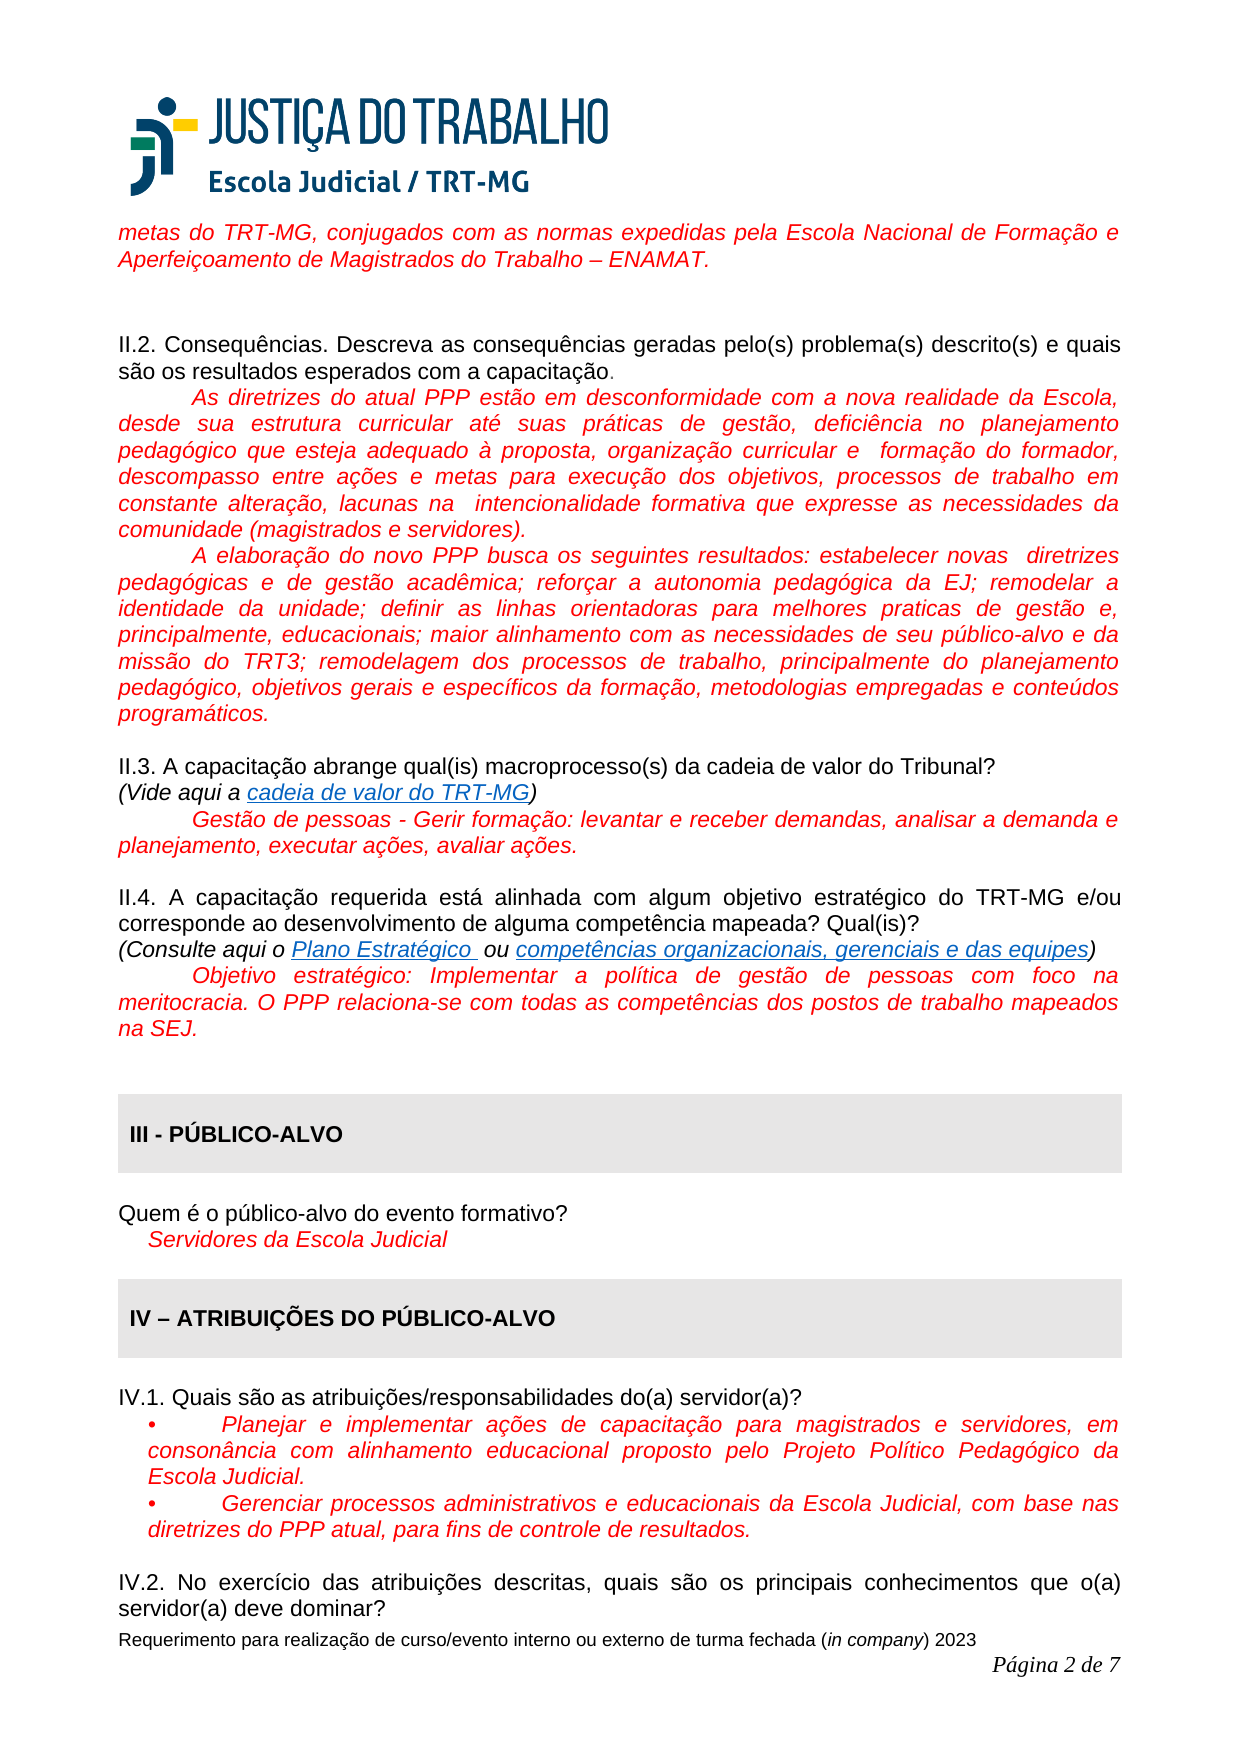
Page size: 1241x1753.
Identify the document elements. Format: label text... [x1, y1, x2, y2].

text II.4. A capacitação requerida está alinhada com algum objetivo estratégico do TRT-MG e/ou corresponde ao desenvolvimento de alguma competência mapeada? Qual(is)? [118, 883, 1122, 936]
text IV.2. No exercício das atribuições descritas, quais são os principais conhecimentos que o(a) servidor(a) deve dominar? [118, 1569, 1122, 1621]
text (Consulte aqui o Plano Estratégico ou competências organizacionais, gerenciais e das equipes) [118, 936, 1122, 962]
table_header III - PÚBLICO-ALVO [118, 1094, 1122, 1173]
text II.3. A capacitação abrange qual(is) macroprocesso(s) da cadeia de valor do Tribunal? [118, 753, 1122, 779]
text A elaboração do novo PPP busca os seguintes resultados: estabelecer novas diretrizes pedagógicas e de gestão acadêmica; reforçar a autonomia pedagógica da EJ; remodelar a identidade da unidade; definir as linhas orientadoras para melhores praticas de gestão e, principalmente, educacionais; maior alinhamento com as necessidades de seu público-alvo e da missão do TRT3; remodelagem dos processos de trabalho, principalmente do planejamento pedagógico, objetivos gerais e específicos da formação, metodologias empregadas e conteúdos programáticos. [118, 542, 1122, 727]
text metas do TRT-MG, conjugados com as normas expedidas pela Escola Nacional de Formação e Aperfeiçoamento de Magistrados do Trabalho – ENAMAT. [118, 219, 1122, 272]
text Gestão de pessoas - Gerir formação: levantar e receber demandas, analisar a demanda e planejamento, executar ações, avaliar ações. [118, 806, 1122, 858]
text Quem é o público-alvo do evento formativo? [118, 1200, 1122, 1226]
text • Planejar e implementar ações de capacitação para magistrados e servidores, em consonância com alinhamento educacional proposto pelo Projeto Político Pedagógico da Escola Judicial. [148, 1411, 1122, 1489]
text Servidores da Escola Judicial [148, 1226, 1122, 1252]
text Objetivo estratégico: Implementar a política de gestão de pessoas com foco na meritocracia. O PPP relaciona-se com todas as competências dos postos de trabalho mapeados na SEJ. [118, 962, 1122, 1042]
text IV.1. Quais são as atribuições/responsabilidades do(a) servidor(a)? [118, 1384, 1122, 1411]
text II.2. Consequências. Descreva as consequências geradas pelo(s) problema(s) descrito(s) e quais são os resultados esperados com a capacitação. [118, 331, 1122, 384]
picture [130, 97, 608, 196]
text • Gerenciar processos administrativos e educacionais da Escola Judicial, com base nas diretrizes do PPP atual, para fins de controle de resultados. [148, 1489, 1122, 1542]
text As diretrizes do atual PPP estão em desconformidade com a nova realidade da Escola, desde sua estrutura curricular até suas práticas de gestão, deficiência no planejamento pedagógico que esteja adequado à proposta, organização curricular e formação do formador, descompasso entre ações e metas para execução dos objetivos, processos de trabalho em constante alteração, lacunas na intencionalidade formativa que expresse as necessidades da comunidade (magistrados e servidores). [118, 384, 1122, 542]
table_header IV – ATRIBUIÇÕES DO PÚBLICO-ALVO [118, 1279, 1122, 1358]
text (Vide aqui a cadeia de valor do TRT-MG) [118, 779, 1122, 806]
